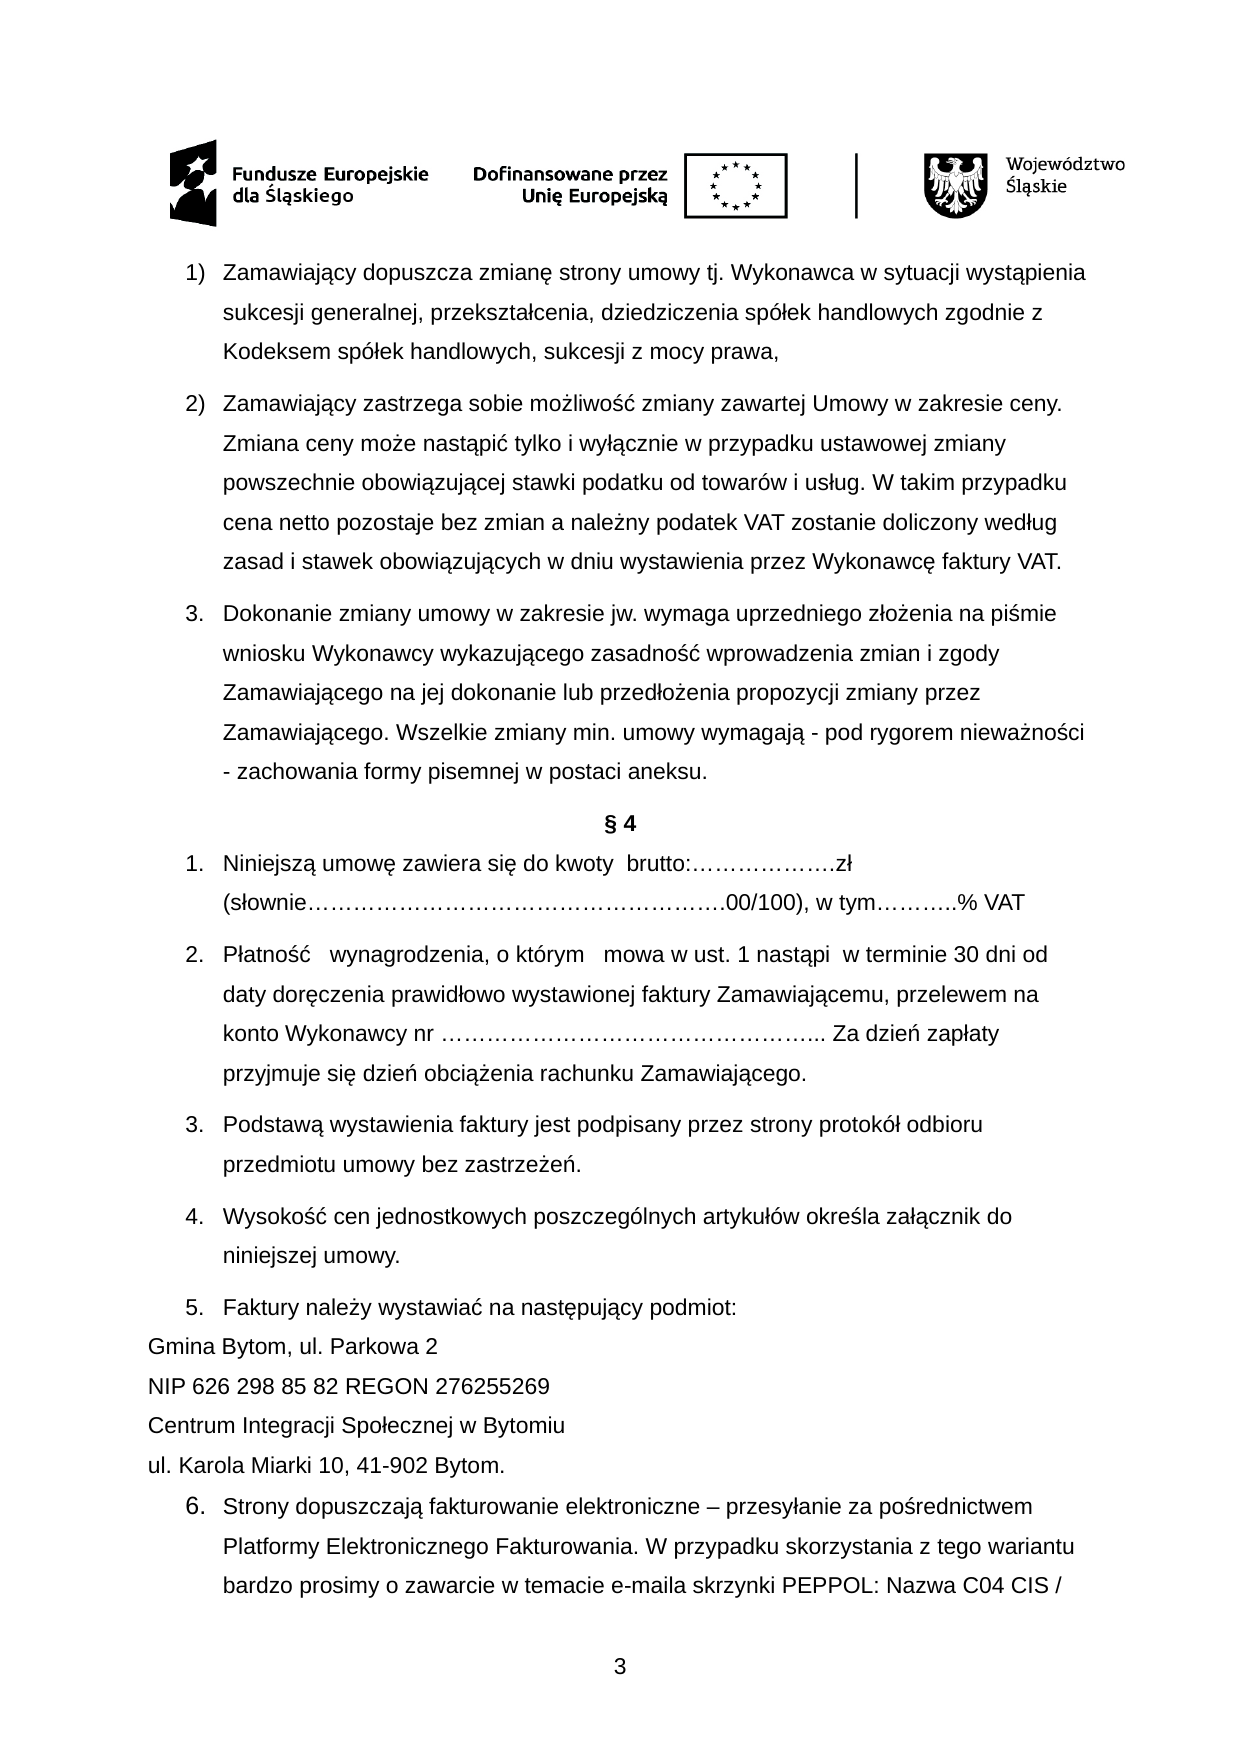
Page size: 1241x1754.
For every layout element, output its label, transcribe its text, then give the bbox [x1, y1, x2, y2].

list Strony dopuszczają fakturowanie elektroniczne – przesyłanie za pośrednictwem Platformy Elektronicznego Fakturowania. W przypadku skorzystania z tego wariantu bardzo prosimy o zawarcie w temacie e-maila skrzynki PEPPOL: Nazwa C04 CIS / [185, 1491, 1092, 1599]
text NIP 626 298 85 82 REGON 276255269 [148, 1373, 1092, 1399]
text § 4 [148, 810, 1092, 836]
text Gmina Bytom, ul. Parkowa 2 [148, 1333, 1092, 1359]
list Wysokość cen jednostkowych poszczególnych artykułów określa załącznik do niniejszej umowy. [185, 1203, 1092, 1269]
list Podstawą wystawienia faktury jest podpisany przez strony protokół odbioru przedmiotu umowy bez zastrzeżeń. [185, 1111, 1092, 1177]
list Dokonanie zmiany umowy w zakresie jw. wymaga uprzedniego złożenia na piśmie wniosku Wykonawcy wykazującego zasadność wprowadzenia zmian i zgody Zamawiającego na jej dokonanie lub przedłożenia propozycji zmiany przez Zamawiającego. Wszelkie zmiany min. umowy wymagają - pod rygorem nieważności - zachowania formy pisemnej w postaci aneksu. [185, 600, 1092, 784]
picture [147, 118, 1147, 248]
text Centrum Integracji Społecznej w Bytomiu [148, 1412, 1092, 1438]
list Płatność wynagrodzenia, o którym mowa w ust. 1 nastąpi w terminie 30 dni od daty doręczenia prawidłowo wystawionej faktury Zamawiającemu, przelewem na konto Wykonawcy nr …………………………………………... Za dzień zapłaty przyjmuje się dzień obciążenia rachunku Zamawiającego. [185, 941, 1092, 1086]
list Niniejszą umowę zawiera się do kwoty brutto:……………….zł (słownie……………………………………………….00/100), w tym………..% VAT [185, 849, 1092, 915]
list Zamawiający zastrzega sobie możliwość zmiany zawartej Umowy w zakresie ceny. Zmiana ceny może nastąpić tylko i wyłącznie w przypadku ustawowej zmiany powszechnie obowiązującej stawki podatku od towarów i usług. W takim przypadku cena netto pozostaje bez zmian a należny podatek VAT zostanie doliczony według zasad i stawek obowiązujących w dniu wystawienia przez Wykonawcę faktury VAT. [185, 390, 1092, 574]
list Faktury należy wystawiać na następujący podmiot: [185, 1294, 1092, 1321]
text ul. Karola Miarki 10, 41-902 Bytom. [148, 1452, 1092, 1478]
list Zamawiający dopuszcza zmianę strony umowy tj. Wykonawca w sytuacji wystąpienia sukcesji generalnej, przekształcenia, dziedziczenia spółek handlowych zgodnie z Kodeksem spółek handlowych, sukcesji z mocy prawa, [185, 259, 1092, 365]
